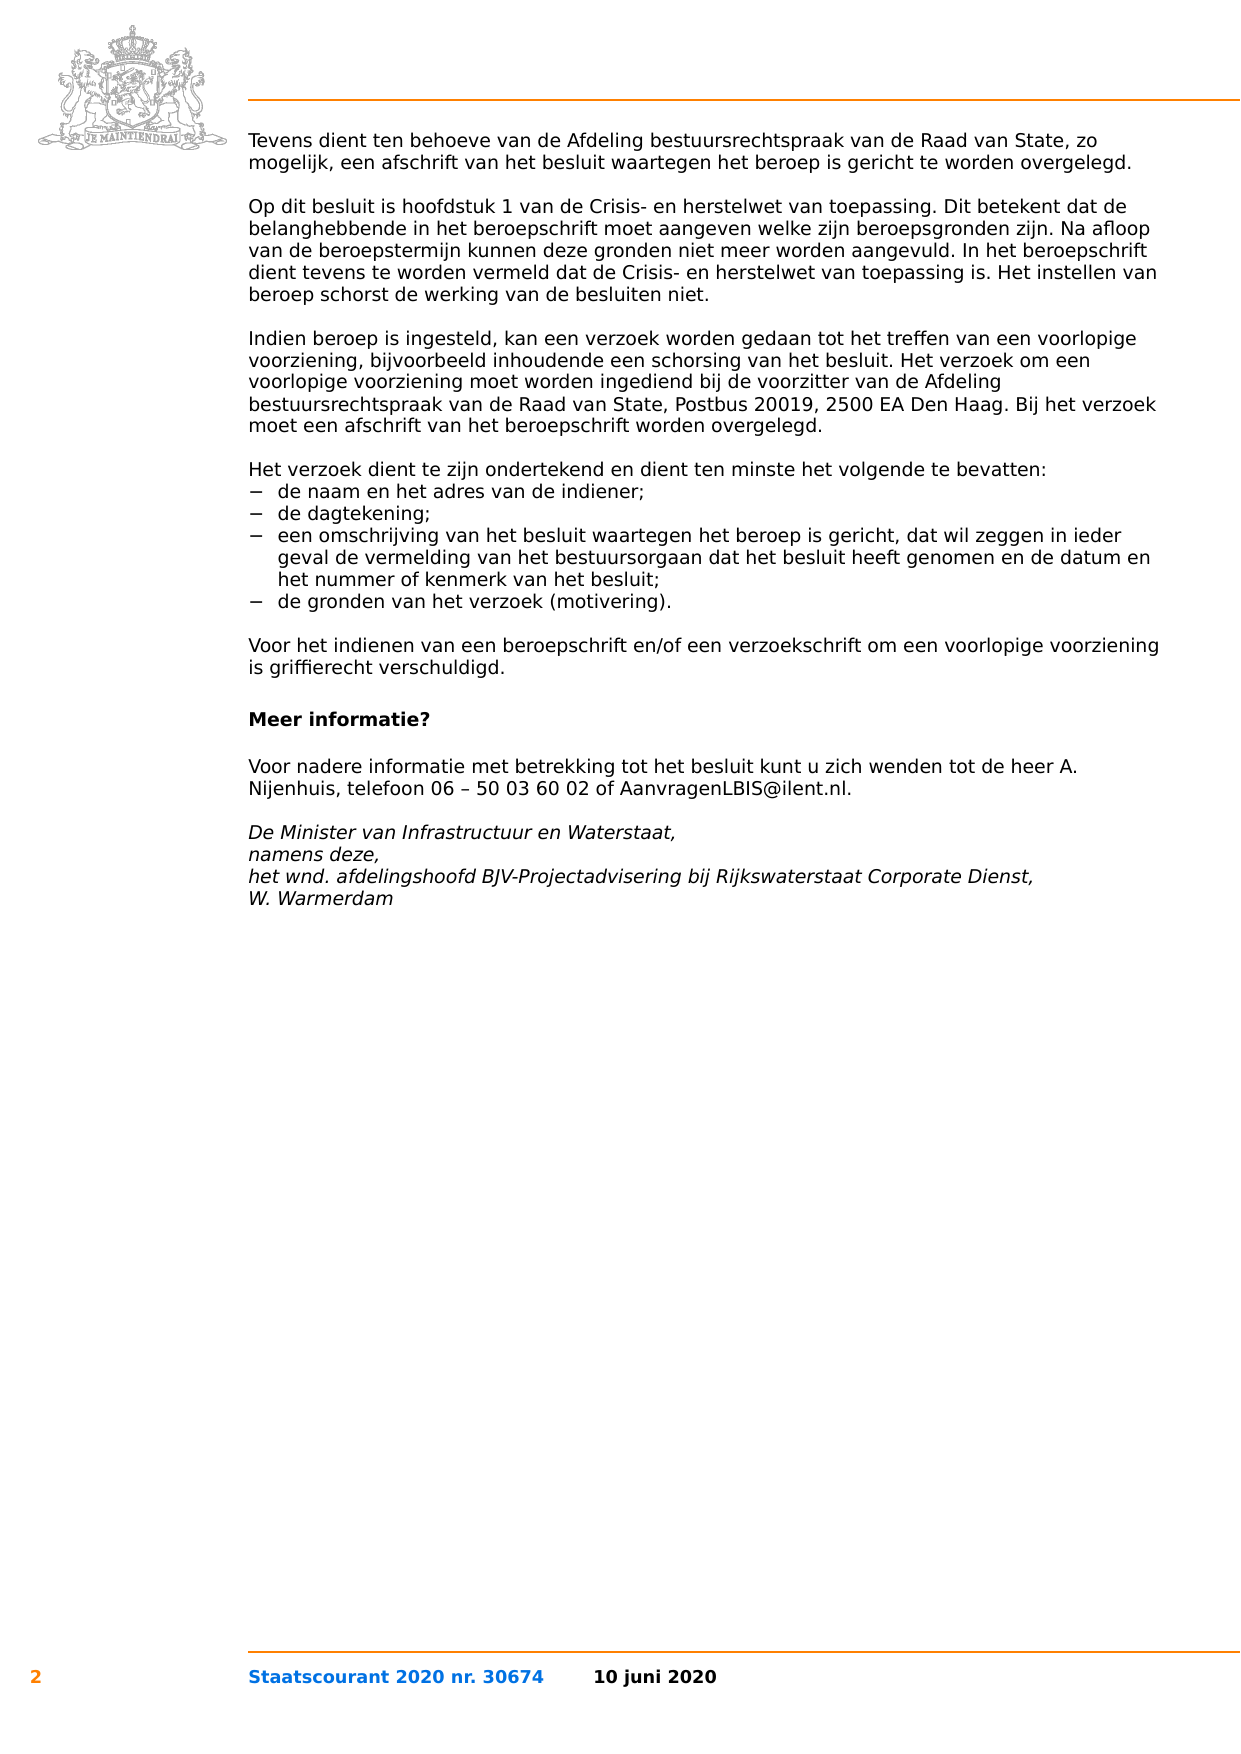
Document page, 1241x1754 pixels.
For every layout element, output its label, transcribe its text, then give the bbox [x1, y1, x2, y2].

text Voor nadere informatie met betrekking tot het besluit kunt u zich wenden tot de heer A. Nijenhuis, telefoon 06 – 50 03 60 02 of AanvragenLBIS@ilent.nl. [248, 756, 1163, 800]
text Voor het indienen van een beroepschrift en/of een verzoekschrift om een voorlopige voorziening is griffierecht verschuldigd. [248, 635, 1163, 679]
picture [38, 25, 227, 150]
text De Minister van Infrastructuur en Waterstaat, namens deze, het wnd. afdelingshoofd BJV-Projectadvisering bij Rijkswaterstaat Corporate Dienst, W. Warmerdam [248, 822, 1163, 910]
text − een omschrijving van het besluit waartegen het beroep is gericht, dat wil zeggen in ieder geval de vermelding van het bestuursorgaan dat het besluit heeft genomen en de datum en het nummer of kenmerk van het besluit; [248, 525, 1163, 591]
text Het verzoek dient te zijn ondertekend en dient ten minste het volgende te bevatten: [248, 459, 1163, 481]
text Op dit besluit is hoofdstuk 1 van de Crisis- en herstelwet van toepassing. Dit betekent dat de belanghebbende in het beroepschrift moet aangeven welke zijn beroepsgronden zijn. Na afloop van de beroepstermijn kunnen deze gronden niet meer worden aangevuld. In het beroepschrift dient tevens te worden vermeld dat de Crisis- en herstelwet van toepassing is. Het instellen van beroep schorst de werking van de besluiten niet. [248, 196, 1163, 306]
text Indien beroep is ingesteld, kan een verzoek worden gedaan tot het treffen van een voorlopige voorziening, bijvoorbeeld inhoudende een schorsing van het besluit. Het verzoek om een voorlopige voorziening moet worden ingediend bij de voor­zitter van de Afdeling bestuursrechtspraak van de Raad van State, Postbus 20019, 2500 EA Den Haag. Bij het verzoek moet een afschrift van het beroepschrift worden overgelegd. [248, 327, 1163, 437]
text − de naam en het adres van de indiener; [248, 481, 1163, 503]
text Tevens dient ten behoeve van de Afdeling bestuursrechtspraak van de Raad van State, zo mogelijk, een afschrift van het besluit waartegen het beroep is gericht te worden overgelegd. [248, 130, 1163, 174]
subtitle Meer informatie? [248, 709, 1163, 731]
text − de dagtekening; [248, 503, 1163, 525]
text − de gronden van het verzoek (motivering). [248, 591, 1163, 613]
